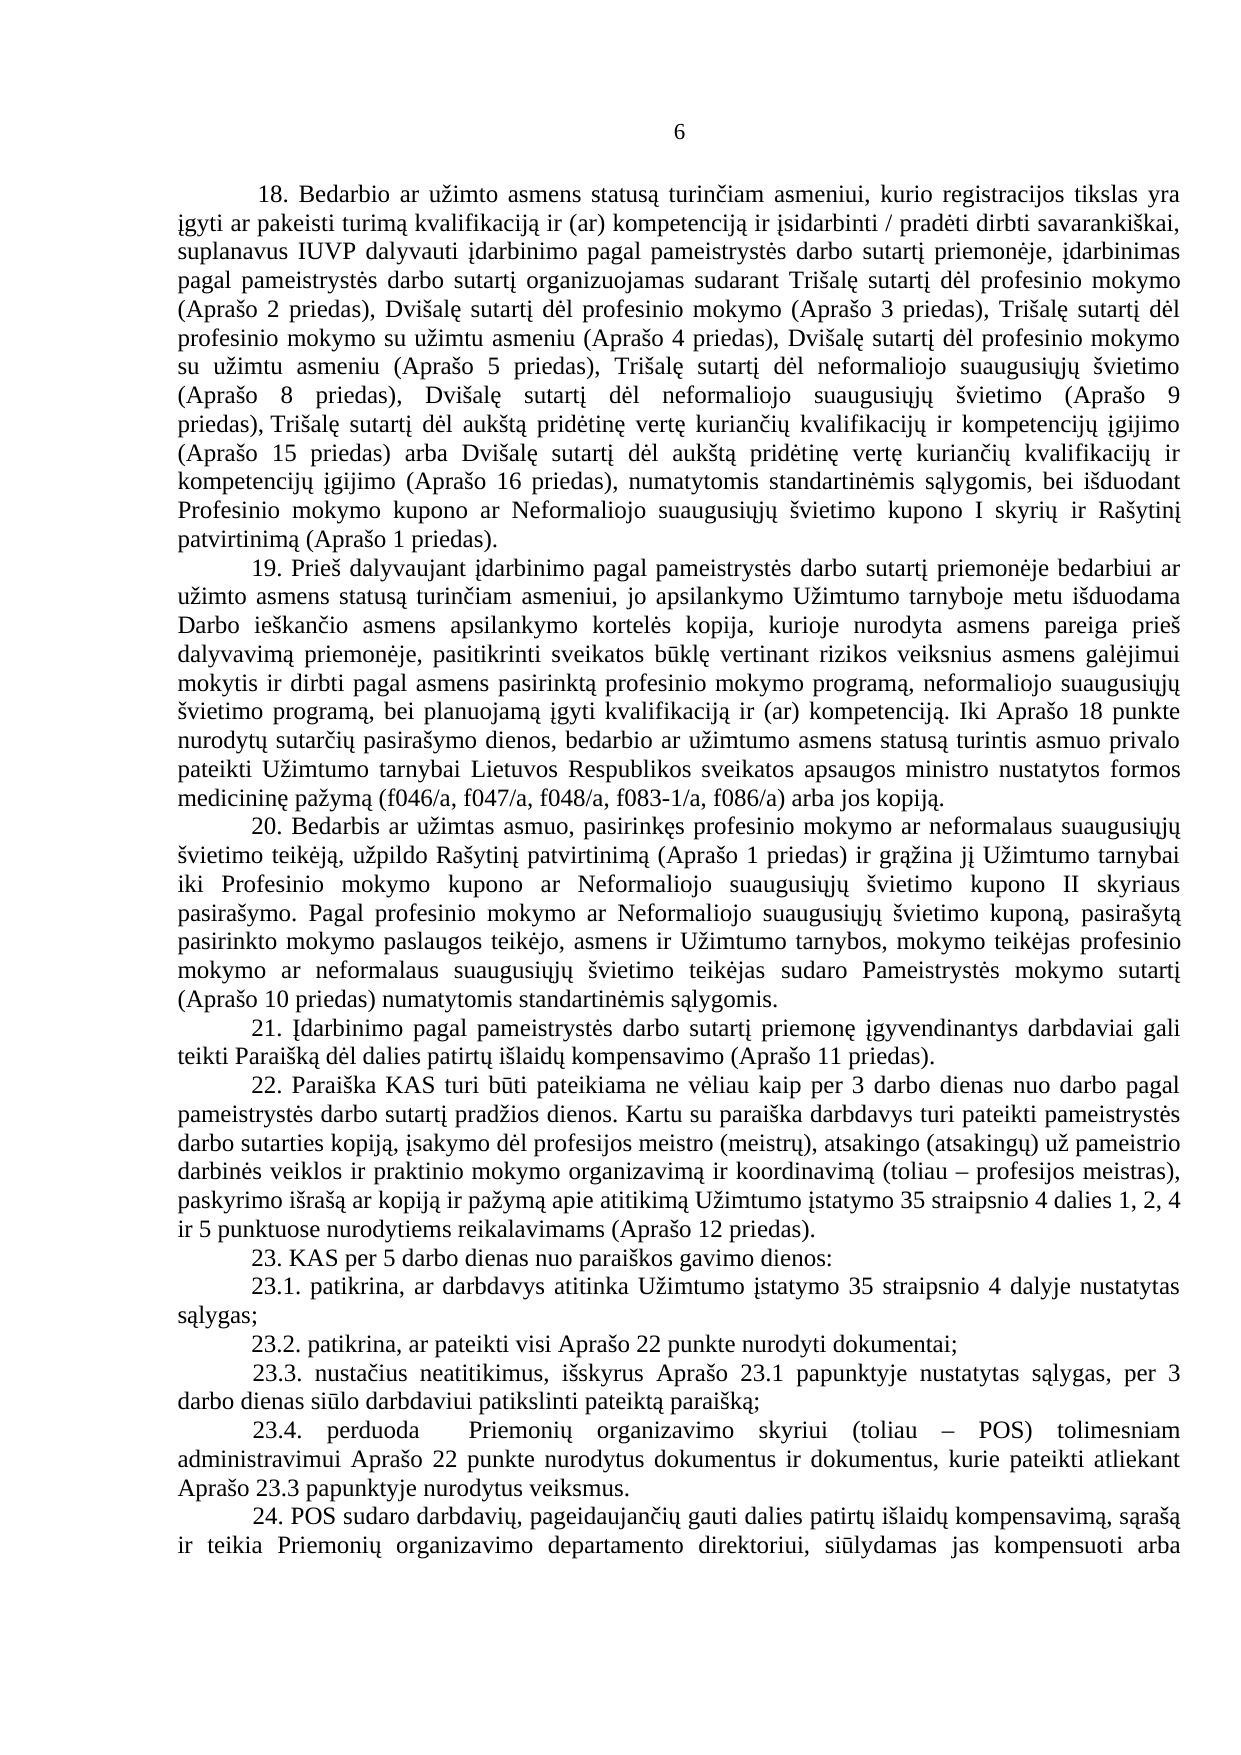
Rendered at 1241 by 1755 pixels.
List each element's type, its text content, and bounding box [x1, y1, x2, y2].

text 19. Prieš dalyvaujant įdarbinimo pagal pameistrystės darbo sutartį priemonėje bedarbiui ar užimto asmens statusą turinčiam asmeniui, jo apsilankymo Užimtumo tarnyboje metu išduodama Darbo ieškančio asmens apsilankymo kortelės kopija, kurioje nurodyta asmens pareiga prieš dalyvavimą priemonėje, pasitikrinti sveikatos būklę vertinant rizikos veiksnius asmens galėjimui mokytis ir dirbti pagal asmens pasirinktą profesinio mokymo programą, neformaliojo suaugusiųjų švietimo programą, bei planuojamą įgyti kvalifikaciją ir (ar) kompetenciją. Iki Aprašo 18 punkte nurodytų sutarčių pasirašymo dienos, bedarbio ar užimtumo asmens statusą turintis asmuo privalo pateikti Užimtumo tarnybai Lietuvos Respublikos sveikatos apsaugos ministro nustatytos formos medicininę pažymą (f046/a, f047/a, f048/a, f083-1/a, f086/a) arba jos kopiją. [177, 553, 1181, 811]
text 21. Įdarbinimo pagal pameistrystės darbo sutartį priemonę įgyvendinantys darbdaviai gali teikti Paraišką dėl dalies patirtų išlaidų kompensavimo (Aprašo 11 priedas). [177, 1013, 1181, 1070]
text 23. KAS per 5 darbo dienas nuo paraiškos gavimo dienos: [177, 1243, 1181, 1271]
text 22. Paraiška KAS turi būti pateikiama ne vėliau kaip per 3 darbo dienas nuo darbo pagal pameistrystės darbo sutartį pradžios dienos. Kartu su paraiška darbdavys turi pateikti pameistrystės darbo sutarties kopiją, įsakymo dėl profesijos meistro (meistrų), atsakingo (atsakingų) už pameistrio darbinės veiklos ir praktinio mokymo organizavimą ir koordinavimą (toliau – profesijos meistras), paskyrimo išrašą ar kopiją ir pažymą apie atitikimą Užimtumo įstatymo 35 straipsnio 4 dalies 1, 2, 4 ir 5 punktuose nurodytiems reikalavimams (Aprašo 12 priedas). [177, 1070, 1181, 1243]
text 23.4. perduoda Priemonių organizavimo skyriui (toliau – POS) tolimesniam administravimui Aprašo 22 punkte nurodytus dokumentus ir dokumentus, kurie pateikti atliekant Aprašo 23.3 papunktyje nurodytus veiksmus. [177, 1415, 1181, 1501]
text 20. Bedarbis ar užimtas asmuo, pasirinkęs profesinio mokymo ar neformalaus suaugusiųjų švietimo teikėją, užpildo Rašytinį patvirtinimą (Aprašo 1 priedas) ir grąžina jį Užimtumo tarnybai iki Profesinio mokymo kupono ar Neformaliojo suaugusiųjų švietimo kupono II skyriaus pasirašymo. Pagal profesinio mokymo ar Neformaliojo suaugusiųjų švietimo kuponą, pasirašytą pasirinkto mokymo paslaugos teikėjo, asmens ir Užimtumo tarnybos, mokymo teikėjas profesinio mokymo ar neformalaus suaugusiųjų švietimo teikėjas sudaro Pameistrystės mokymo sutartį (Aprašo 10 priedas) numatytomis standartinėmis sąlygomis. [177, 811, 1181, 1013]
text 23.3. nustačius neatitikimus, išskyrus Aprašo 23.1 papunktyje nustatytas sąlygas, per 3 darbo dienas siūlo darbdaviui patikslinti pateiktą paraišką; [177, 1358, 1181, 1415]
text 23.2. patikrina, ar pateikti visi Aprašo 22 punkte nurodyti dokumentai; [177, 1329, 1181, 1358]
text 18. Bedarbio ar užimto asmens statusą turinčiam asmeniui, kurio registracijos tikslas yra įgyti ar pakeisti turimą kvalifikaciją ir (ar) kompetenciją ir įsidarbinti / pradėti dirbti savarankiškai, suplanavus IUVP dalyvauti įdarbinimo pagal pameistrystės darbo sutartį priemonėje, įdarbinimas pagal pameistrystės darbo sutartį organizuojamas sudarant Trišalę sutartį dėl profesinio mokymo (Aprašo 2 priedas), Dvišalę sutartį dėl profesinio mokymo (Aprašo 3 priedas), Trišalę sutartį dėl profesinio mokymo su užimtu asmeniu (Aprašo 4 priedas), Dvišalę sutartį dėl profesinio mokymo su užimtu asmeniu (Aprašo 5 priedas), Trišalę sutartį dėl neformaliojo suaugusiųjų švietimo (Aprašo 8 priedas), Dvišalę sutartį dėl neformaliojo suaugusiųjų švietimo (Aprašo 9 priedas), Trišalę sutartį dėl aukštą pridėtinę vertę kuriančių kvalifikacijų ir kompetencijų įgijimo (Aprašo 15 priedas) arba Dvišalę sutartį dėl aukštą pridėtinę vertę kuriančių kvalifikacijų ir kompetencijų įgijimo (Aprašo 16 priedas), numatytomis standartinėmis sąlygomis, bei išduodant Profesinio mokymo kupono ar Neformaliojo suaugusiųjų švietimo kupono I skyrių ir Rašytinį patvirtinimą (Aprašo 1 priedas). [177, 179, 1181, 553]
text 24. POS sudaro darbdavių, pageidaujančių gauti dalies patirtų išlaidų kompensavimą, sąrašą ir teikia Priemonių organizavimo departamento direktoriui, siūlydamas jas kompensuoti arba [177, 1501, 1181, 1559]
text 23.1. patikrina, ar darbdavys atitinka Užimtumo įstatymo 35 straipsnio 4 dalyje nustatytas sąlygas; [177, 1271, 1181, 1329]
